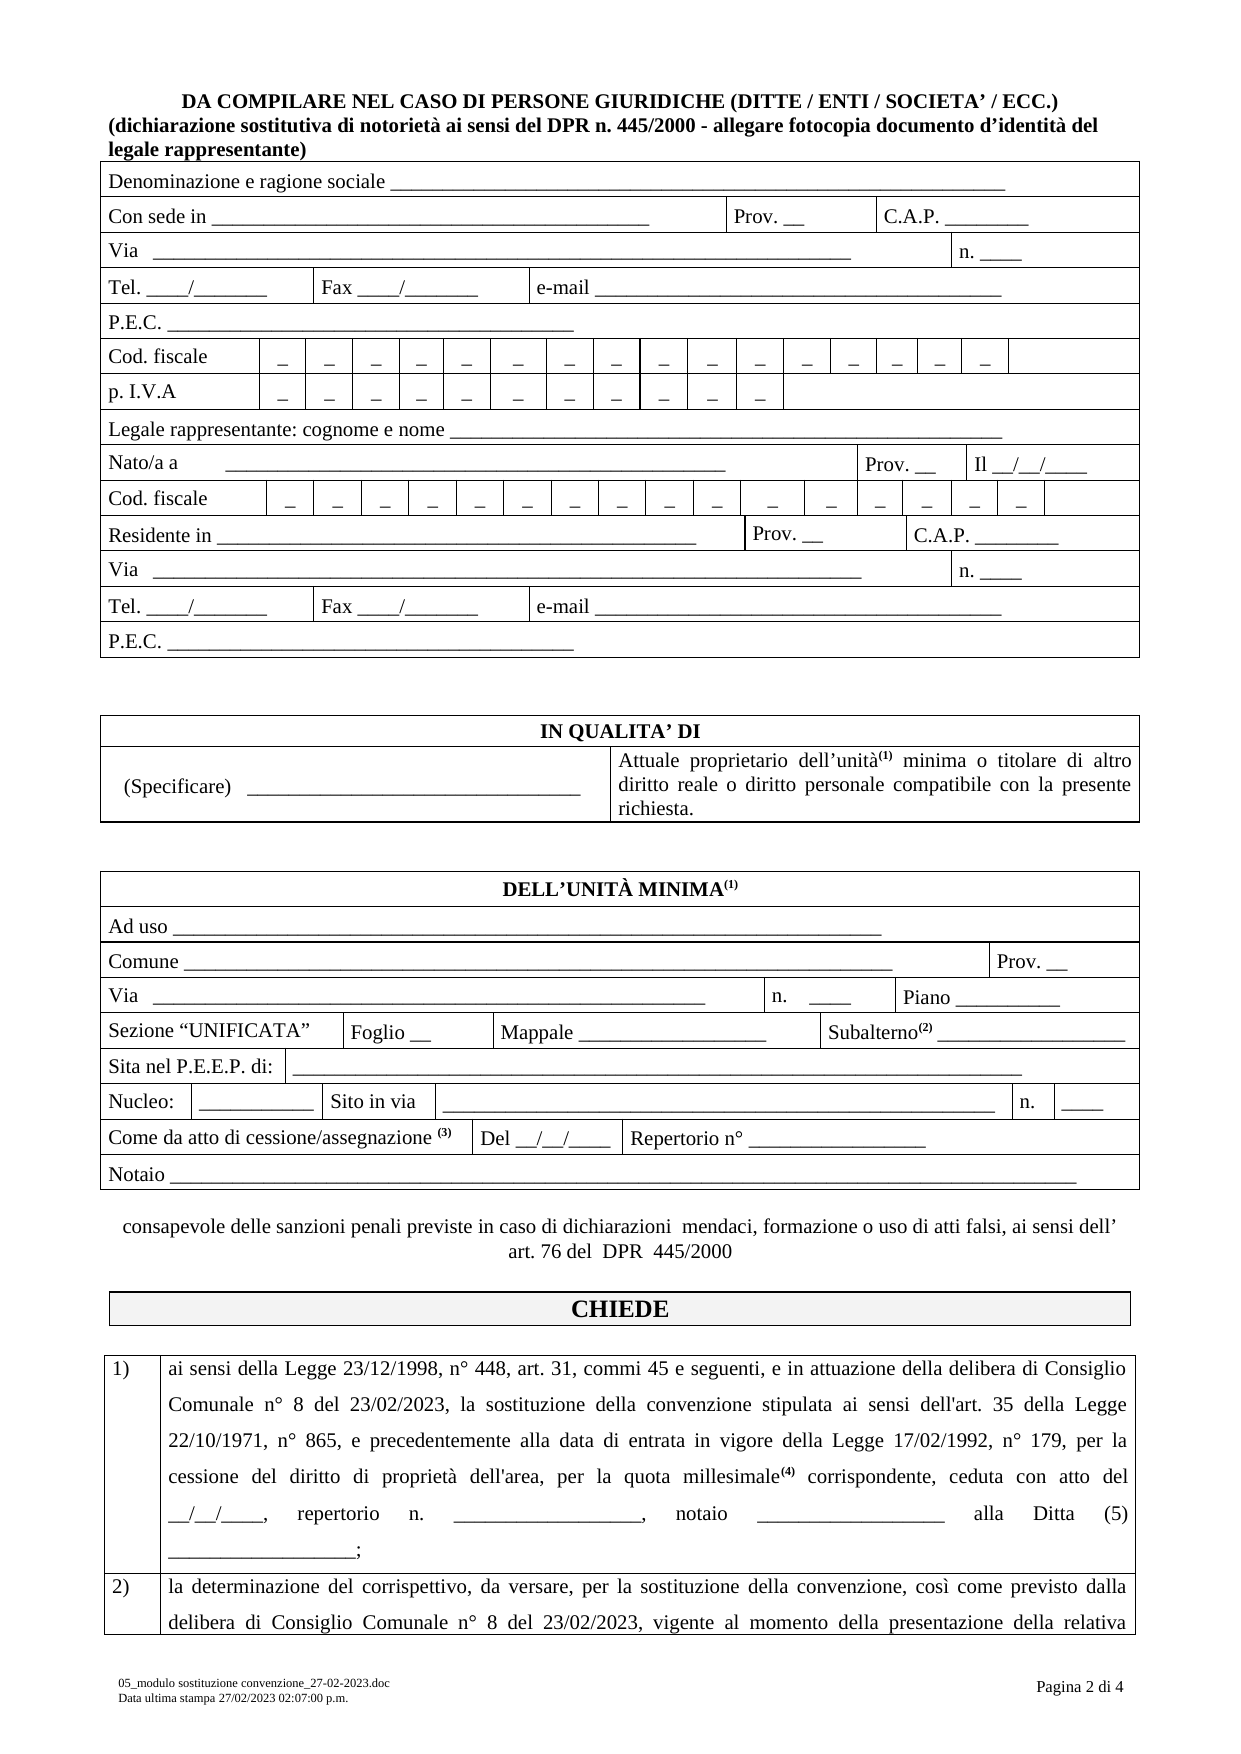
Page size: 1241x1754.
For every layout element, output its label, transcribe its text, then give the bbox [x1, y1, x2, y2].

table_cell ________________________________________________ [218, 445, 857, 479]
table_cell Cod. fiscale [101, 481, 218, 515]
table_cell Via [101, 233, 146, 267]
table_cell Piano __________ [896, 978, 1139, 1012]
table_cell Subalterno(2) __________________ [821, 1013, 1139, 1048]
table_cell _ [353, 374, 399, 409]
table_cell _ [688, 339, 736, 373]
table_cell _ [267, 481, 313, 515]
table_cell _ [504, 481, 551, 515]
table_cell [1045, 481, 1139, 515]
table_cell C.A.P. ________ [877, 197, 1139, 232]
table_cell _ [688, 374, 736, 409]
table_header IN QUALITA’ DI [101, 716, 1139, 746]
table_cell la determinazione del corrispettivo, da versare, per la sostituzione della convenzione, così come previsto dalla delibera di Consiglio Comunale n° 8 del 23/02/2023, vigente al momento della presentazione della relativa [161, 1574, 1135, 1634]
text CHIEDE [110, 1293, 1130, 1325]
table_cell _ [260, 339, 305, 373]
table_cell _ [444, 339, 490, 373]
table_cell Notaio _______________________________________________________________________________________ [101, 1155, 1139, 1189]
table_cell _ [737, 339, 783, 373]
table_cell Via [101, 551, 146, 586]
table_cell Repertorio n° _________________ [623, 1120, 1139, 1154]
table_cell ____ [1055, 1084, 1139, 1118]
table_cell _ [831, 339, 876, 373]
table_cell e-mail _______________________________________ [530, 268, 1139, 302]
table_cell Prov. __ [746, 516, 906, 550]
table_cell _ [594, 339, 639, 373]
subtitle consapevole delle sanzioni penali previste in caso di dichiarazioni mendaci, formazione o uso di atti falsi, ai sensi dell’ art. 76 del DPR 445/2000 [118, 1214, 1122, 1263]
table_cell [218, 339, 259, 373]
table_cell [784, 374, 1139, 409]
table_cell _ [599, 481, 645, 515]
table_cell Foglio __ [344, 1013, 493, 1048]
table_cell Comune ____________________________________________________________________ [101, 943, 989, 977]
table_header DELL’UNITÀ MINIMA(1) [101, 872, 1139, 906]
table_cell _ [260, 374, 305, 409]
table_cell _ [444, 374, 490, 409]
table_cell _ [306, 339, 352, 373]
table_cell Sito in via [323, 1084, 435, 1118]
table_cell Tel. ____/_______ [101, 268, 313, 302]
table_cell _ [491, 374, 546, 409]
table_cell P.E.C. _______________________________________ [101, 304, 1139, 338]
table_cell _ [362, 481, 408, 515]
table_cell _ [594, 374, 639, 409]
table_cell Nato/a a [101, 445, 218, 479]
table_cell Residente in ______________________________________________ [101, 516, 744, 550]
table_cell _ [552, 481, 598, 515]
table_cell Prov. __ [727, 197, 876, 232]
table_cell ______________________________________________________________________ [286, 1049, 1139, 1083]
table_cell Prov. __ [990, 943, 1139, 977]
table_cell _ [877, 339, 917, 373]
table_cell Legale rappresentante: cognome e nome _____________________________________________________ [101, 410, 1139, 444]
table_cell 2) [105, 1574, 160, 1634]
table_cell _ [400, 339, 443, 373]
table_cell [1009, 339, 1139, 373]
table_cell _ [457, 481, 503, 515]
table_cell (Specificare) ________________________________ [101, 747, 610, 821]
table_cell n. ____ [952, 551, 1139, 586]
table_cell _ [858, 481, 902, 515]
table_cell Sita nel P.E.E.P. di: [101, 1049, 285, 1083]
table_cell _____________________________________________________ [436, 1084, 1012, 1118]
table_cell _ [903, 481, 951, 515]
table_cell _ [491, 339, 546, 373]
table_cell _ [694, 481, 740, 515]
table_cell n. [1013, 1084, 1054, 1118]
table_header ai sensi della Legge 23/12/1998, n° 448, art. 31, commi 45 e seguenti, e in attuazione della delibera di Consiglio Comunale n° 8 del 23/02/2023, la sostituzione della convenzione stipulata ai sensi dell'art. 35 della Legge 22/10/1971, n° 865, e precedentemente alla data di entrata in vigore della Legge 17/02/1992, n° 179, per la cessione del diritto di proprietà dell'area, per la quota millesimale(4) corrispondente, ceduta con atto del __/__/____, repertorio n. __________________, notaio __________________ alla Ditta (5) __________________; [161, 1356, 1135, 1573]
table_cell n. ____ [952, 233, 1139, 267]
table_cell _ [805, 481, 857, 515]
table_cell _ [314, 481, 361, 515]
table_cell Del __/__/____ [473, 1120, 622, 1154]
table_cell Via [101, 978, 146, 1012]
table_cell _ [409, 481, 456, 515]
table_cell e-mail _______________________________________ [530, 587, 1139, 621]
table_cell _____________________________________________________ [146, 978, 764, 1012]
table_cell p. I.V.A [101, 374, 218, 409]
table_cell P.E.C. _______________________________________ [101, 622, 1139, 657]
table_cell Attuale proprietario dell’unità(1) minima o titolare di altro diritto reale o diritto personale compatibile con la presente richiesta. [611, 747, 1139, 821]
table_cell ___________ [192, 1084, 322, 1118]
table_cell _ [962, 339, 1008, 373]
table_cell _ [646, 481, 693, 515]
table_cell _ [547, 339, 593, 373]
table_cell _ [547, 374, 593, 409]
table_cell _ [952, 481, 997, 515]
table_cell C.A.P. ________ [907, 516, 1139, 550]
table_cell _ [784, 339, 830, 373]
table_cell _ [641, 339, 687, 373]
table_cell ____________________________________________________________________ [146, 551, 951, 586]
table_cell _ [353, 339, 399, 373]
table_cell Ad uso ____________________________________________________________________ [101, 907, 1139, 941]
table_cell Sezione “UNIFICATA” [101, 1013, 343, 1048]
table_cell Cod. fiscale [101, 339, 218, 373]
table_cell Tel. ____/_______ [101, 587, 313, 621]
table_cell _ [400, 374, 443, 409]
table_cell _ [741, 481, 804, 515]
table_cell Come da atto di cessione/assegnazione (3) [101, 1120, 472, 1154]
table_header 1) [105, 1356, 160, 1573]
table_cell Mappale __________________ [494, 1013, 820, 1048]
table_cell Fax ____/_______ [314, 268, 529, 302]
table_cell _ [306, 374, 352, 409]
table_cell _ [918, 339, 961, 373]
table_header DA COMPILARE NEL CASO DI PERSONE GIURIDICHE (DITTE / ENTI / SOCIETA’ / ECC.) (dichiarazione sostitutiva di notorietà ai sensi del DPR n. 445/2000 - allegare fotocopia documento d’identità del legale rappresentante) [101, 89, 1139, 161]
table_cell [218, 374, 259, 409]
table_cell Con sede in __________________________________________ [101, 197, 726, 232]
table_cell _ [998, 481, 1044, 515]
table_cell Nucleo: [101, 1084, 191, 1118]
table_cell Il __/__/____ [967, 445, 1139, 479]
table_cell ___________________________________________________________________ [146, 233, 951, 267]
table_cell ____ [802, 978, 895, 1012]
table_cell _ [641, 374, 687, 409]
table_cell _ [737, 374, 783, 409]
table_cell [218, 481, 266, 515]
table_cell Denominazione e ragione sociale ___________________________________________________________ [101, 162, 1139, 196]
table_cell Fax ____/_______ [314, 587, 529, 621]
table_cell Prov. __ [858, 445, 966, 479]
table_cell n. [765, 978, 802, 1012]
